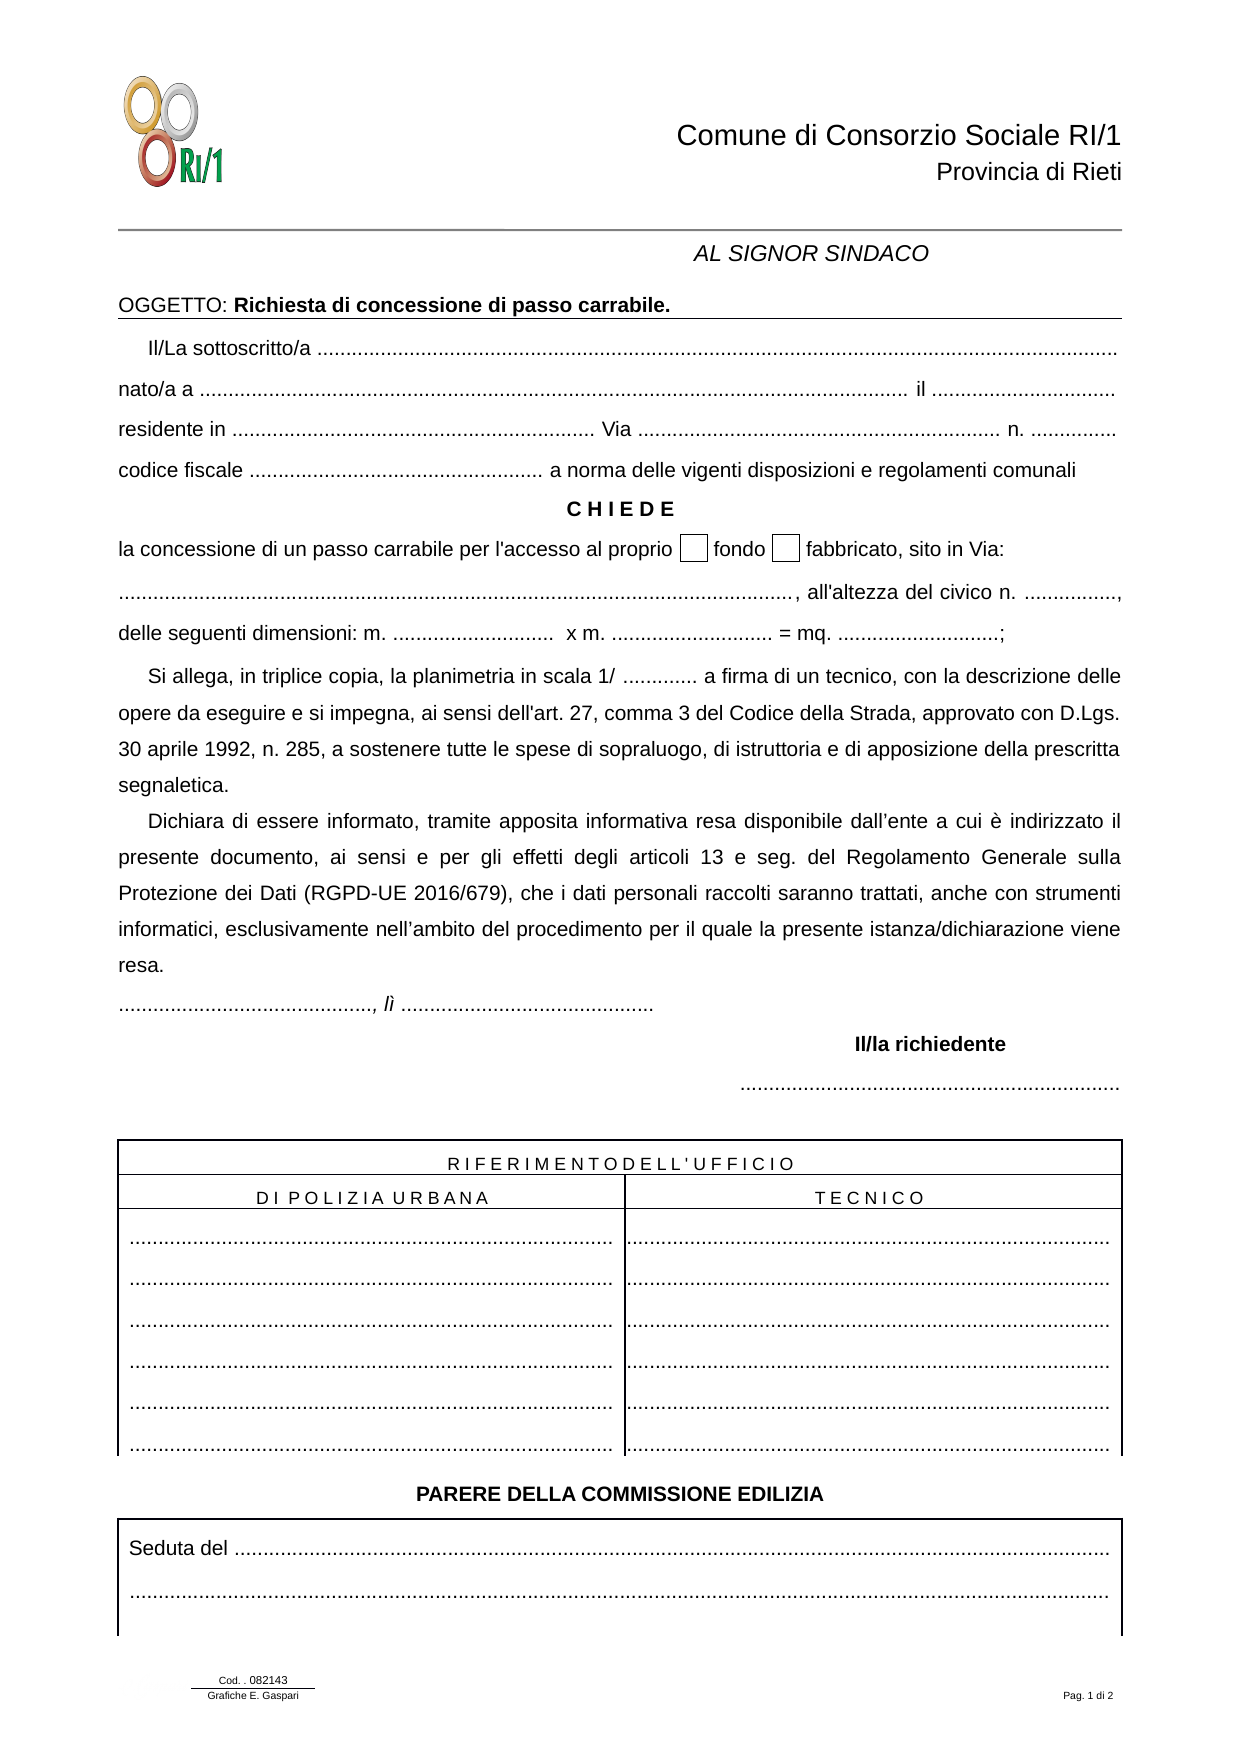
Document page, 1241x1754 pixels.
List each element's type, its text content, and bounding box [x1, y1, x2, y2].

table_header Seduta del ........................................................................................................................................................ .......................................................................................................................................................................... [119, 1520, 1121, 1636]
table_cell .................................................................................... [626, 1333, 1121, 1374]
text Si allega, in triplice copia, la planimetria in scala 1/ ............. a firma di un tecnico, con la descrizione delle opere da eseguire e si impegna, ai sensi dell'art. 27, comma 3 del Codice della Strada, approvato con D.Lgs. 30 aprile 1992, n. 285, a sostenere tutte le spese di sopraluogo, di istruttoria e di apposizione della prescritta segnaletica. [118, 660, 1122, 797]
subtitle C H I E D E [118, 497, 1122, 521]
text Il/la richiedente [738, 1032, 1122, 1056]
subtitle PARERE DELLA COMMISSIONE EDILIZIA [118, 1481, 1122, 1505]
text OGGETTO: Richiesta di concessione di passo carrabile. [118, 292, 1122, 318]
table_cell .................................................................................... [626, 1291, 1121, 1332]
text Il/La sottoscritto/a ........................................................................................................................................... nato/a a ........................................................................................................................... il ................................ residente in ............................................................... Via ............................................................... n. ............... codice fiscale ................................................... a norma delle vigenti disposizioni e regolamenti comunali [118, 332, 1122, 483]
table_cell .................................................................................... [119, 1250, 624, 1291]
table_cell .................................................................................... [119, 1415, 624, 1456]
text Dichiara di essere informato, tramite apposita informativa resa disponibile dall’ente a cui è indirizzato il presente documento, ai sensi e per gli effetti degli articoli 13 e seg. del Regolamento Generale sulla Protezione dei Dati (RGPD-UE 2016/679), che i dati personali raccolti saranno trattati, anche con strumenti informatici, esclusivamente nell’ambito del procedimento per il quale la presente istanza/dichiarazione viene resa. [118, 809, 1122, 976]
table_cell .................................................................................... [626, 1415, 1121, 1456]
text Provincia di Rieti [224, 157, 1122, 185]
table_cell .................................................................................... [119, 1333, 624, 1374]
table_cell .................................................................................... [626, 1374, 1121, 1415]
table_cell .................................................................................... [119, 1209, 624, 1250]
table_cell T E C N I C O [626, 1175, 1121, 1208]
text Comune di Consorzio Sociale RI/1 [224, 118, 1122, 152]
text ....................................................................................................................., all'altezza del civico n. ................, delle seguenti dimensioni: m. ............................ x m. ............................ = mq. ............................; [118, 576, 1122, 646]
table_cell .................................................................................... [626, 1209, 1121, 1250]
text ............................................, lì ............................................ [118, 988, 1122, 1017]
text .................................................................. [738, 1067, 1122, 1096]
table_header R I F E R I M E N T O D E L L ' U F F I C I O [119, 1141, 1121, 1174]
table_cell .................................................................................... [626, 1250, 1121, 1291]
text la concessione di un passo carrabile per l'accesso al proprio fondo fabbricato, sito in Via: [118, 533, 1122, 562]
table_cell .................................................................................... [119, 1374, 624, 1415]
table_cell .................................................................................... [119, 1291, 624, 1332]
table_cell D I P O L I Z I A U R B A N A [119, 1175, 624, 1208]
picture [122, 72, 224, 203]
text AL SIGNOR SINDACO [694, 240, 1122, 266]
